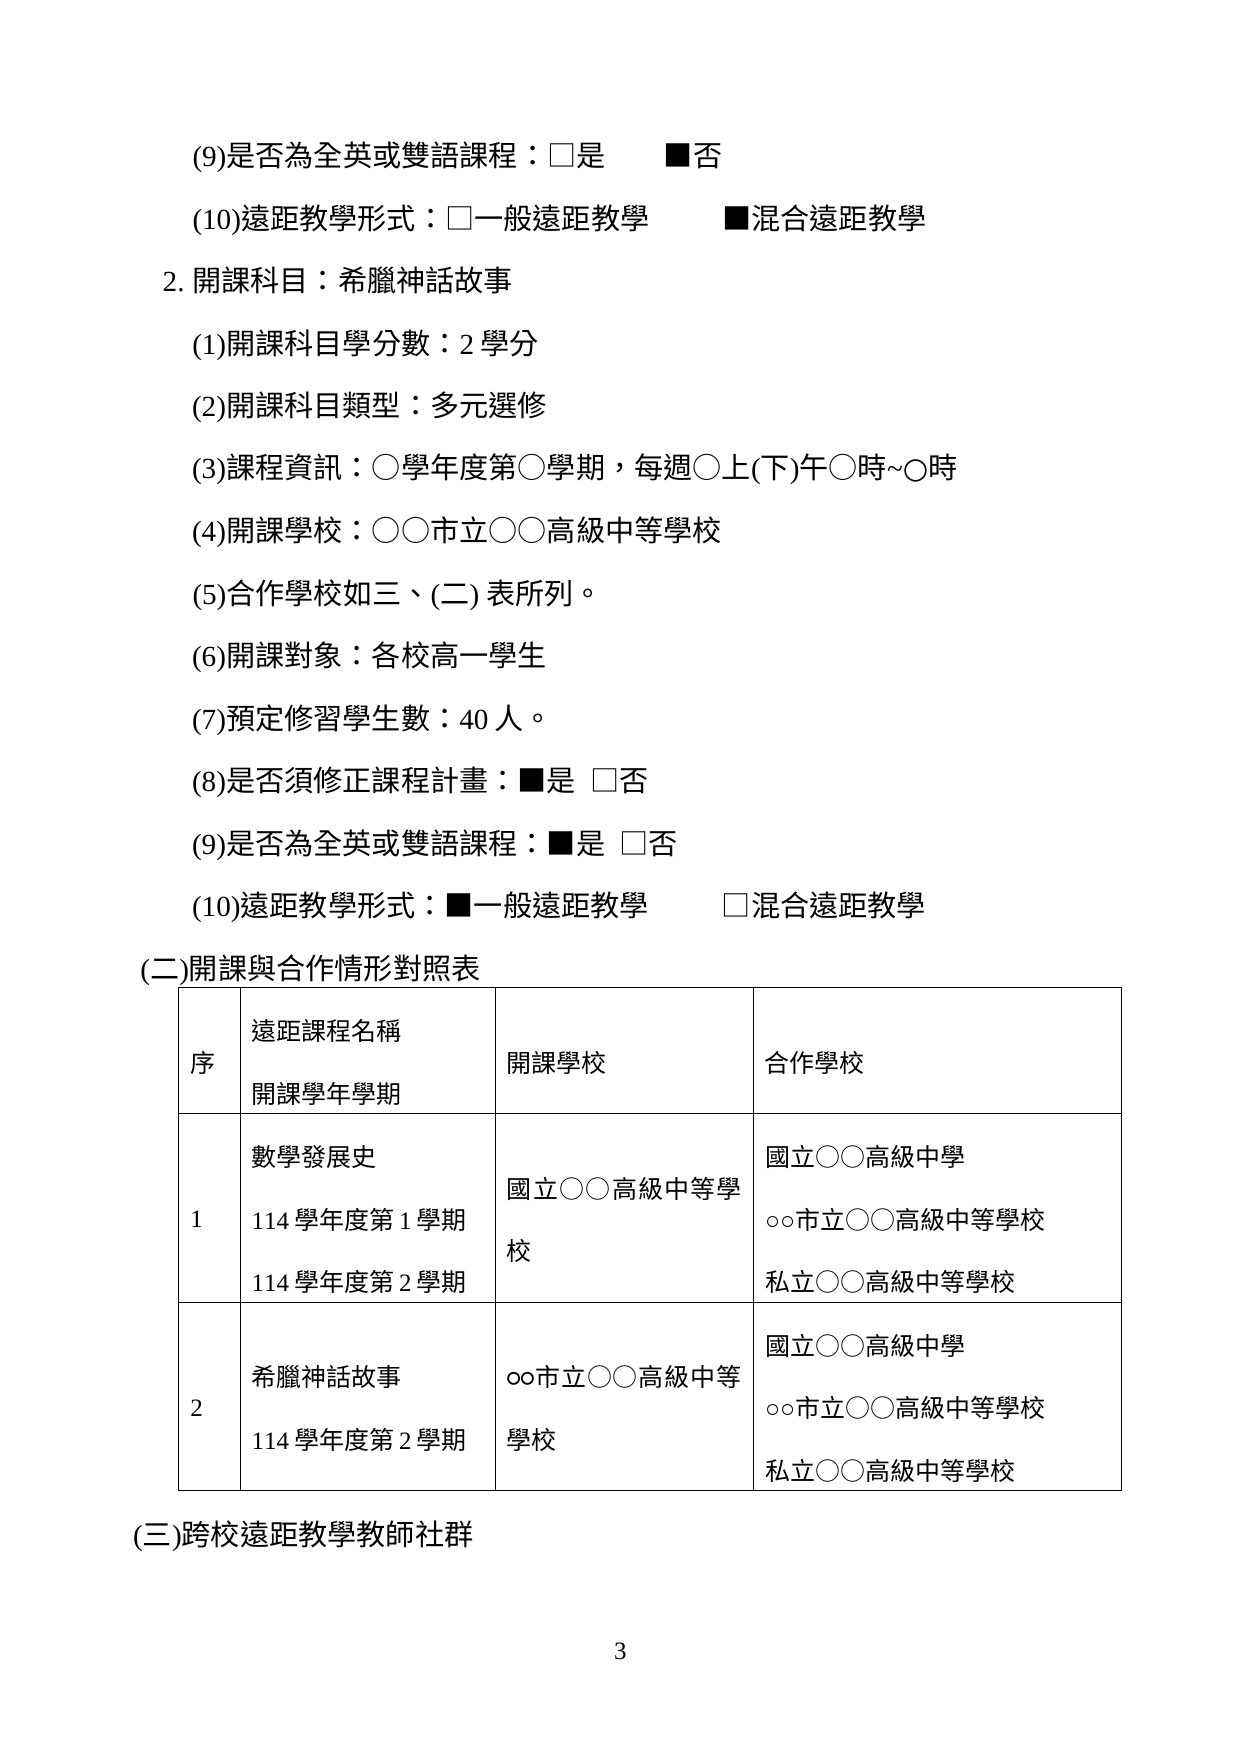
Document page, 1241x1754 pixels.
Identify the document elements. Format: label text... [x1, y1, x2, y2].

table_header 遠距課程名稱 開課學年學期 [241, 988, 495, 1113]
table_cell 希臘神話故事 114學年度第2學期 [241, 1303, 495, 1490]
table_cell 國立○○高級中學 ○○市立○○高級中等學校 私立○○高級中等學校 [754, 1303, 1121, 1490]
table_header 開課學校 [496, 988, 753, 1113]
text (2)開課科目類型：多元選修 [118, 362, 1122, 425]
text (5)合作學校如三、(二) 表所列。 [192, 550, 1122, 612]
text (8)是否須修正課程計畫：■是 □否 [118, 737, 1122, 800]
table_cell ○○市立○○高級中等學校 [496, 1303, 753, 1490]
text (10)遠距教學形式：■一般遠距教學 □混合遠距教學 [118, 862, 1122, 925]
table_cell 1 [179, 1114, 240, 1302]
text (4)開課學校：○○市立○○高級中等學校 [118, 487, 1122, 550]
text (1)開課科目學分數：2學分 [192, 300, 1122, 362]
text (二)開課與合作情形對照表 [133, 925, 1122, 987]
text (9)是否為全英或雙語課程：■是 □否 [118, 800, 1122, 862]
text (10)遠距教學形式：□一般遠距教學 ■混合遠距教學 [192, 175, 1122, 237]
table_cell 2 [179, 1303, 240, 1490]
text (7)預定修習學生數：40人。 [118, 675, 1122, 737]
table_header 合作學校 [754, 988, 1121, 1113]
text (三)跨校遠距教學教師社群 [133, 1491, 1122, 1554]
text (6)開課對象：各校高一學生 [118, 612, 1122, 675]
table_cell 國立○○高級中等學校 [496, 1114, 753, 1302]
text (3)課程資訊：○學年度第○學期，每週○上(下)午○時~○時 [118, 425, 1122, 487]
table_cell 國立○○高級中學 ○○市立○○高級中等學校 私立○○高級中等學校 [754, 1114, 1121, 1302]
table_cell 數學發展史 114學年度第1學期 114學年度第2學期 [241, 1114, 495, 1302]
text (9)是否為全英或雙語課程：□是 ■否 [192, 112, 1122, 175]
table_header 序 [179, 988, 240, 1113]
list 開課科目：希臘神話故事 [162, 237, 1122, 300]
